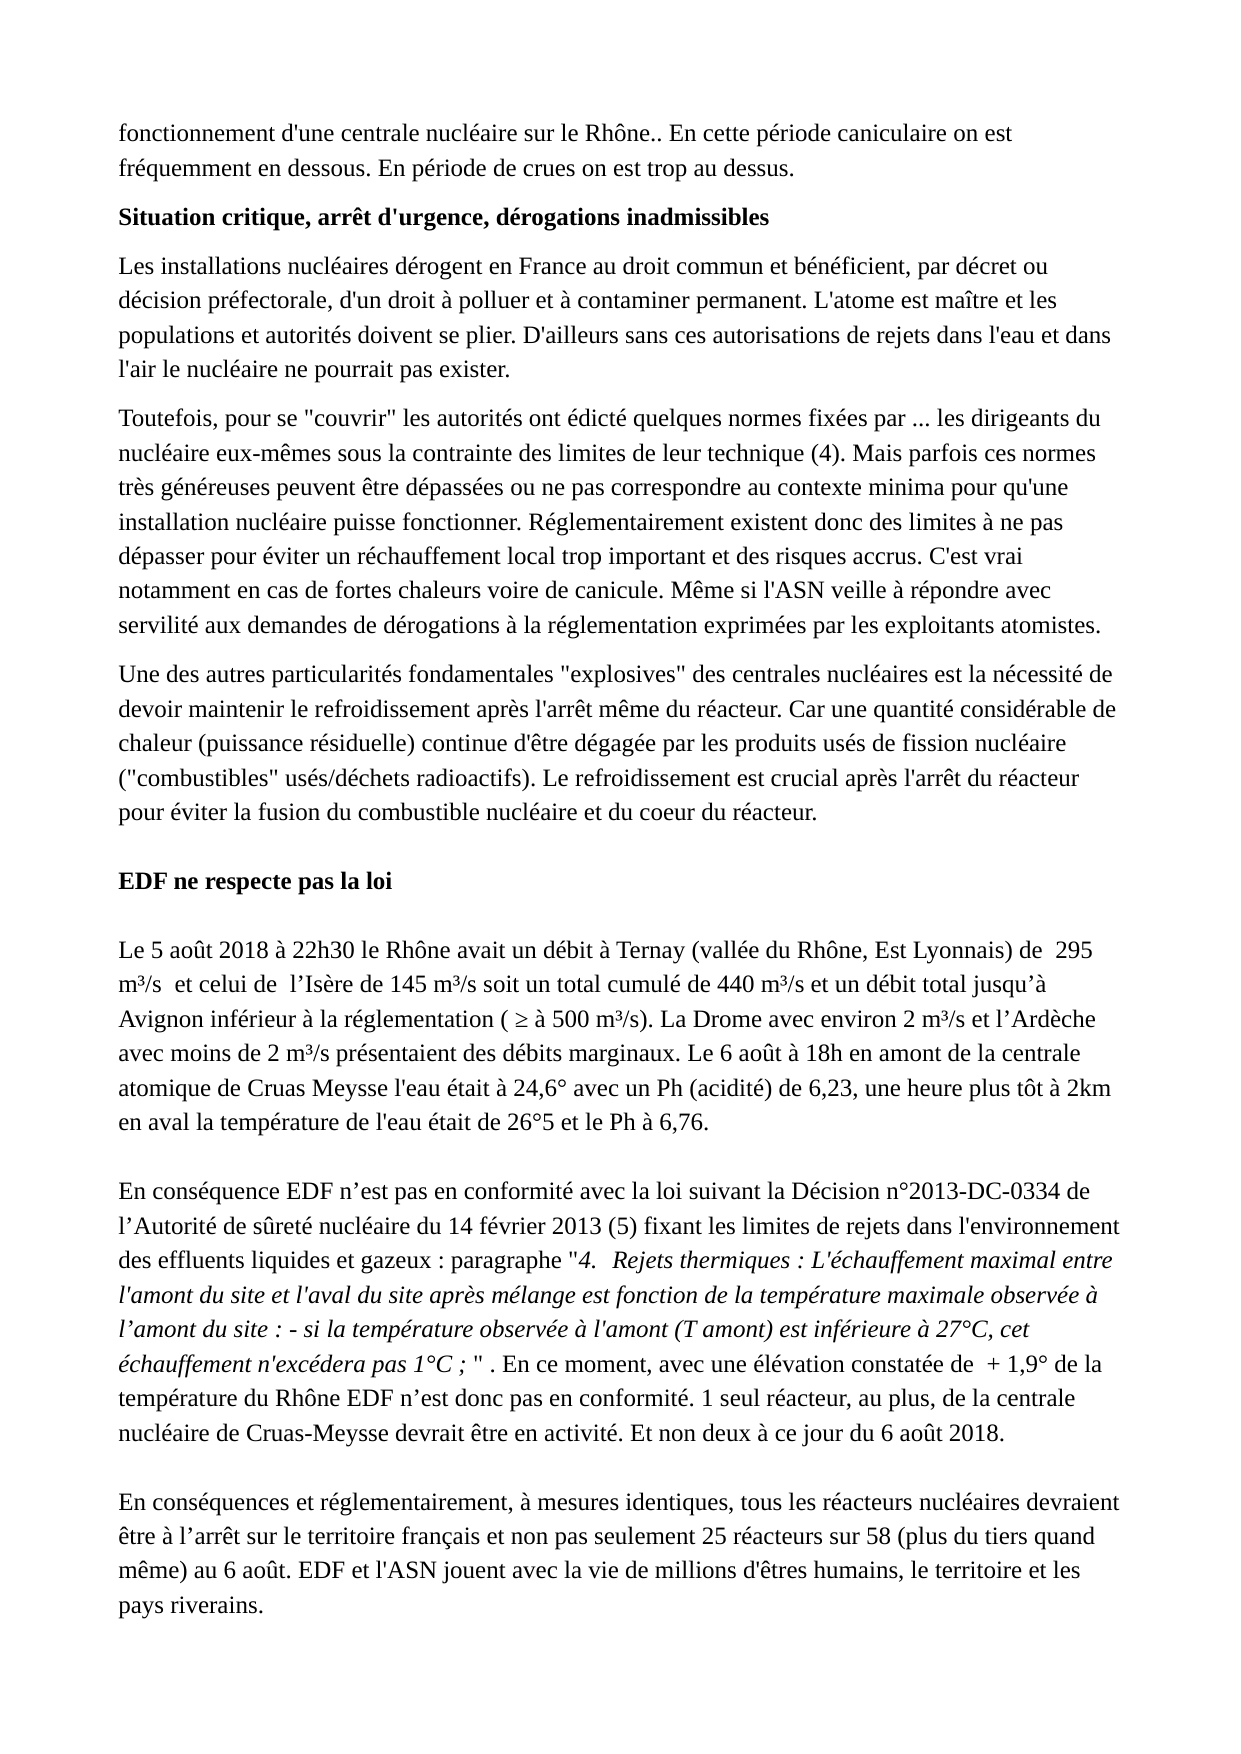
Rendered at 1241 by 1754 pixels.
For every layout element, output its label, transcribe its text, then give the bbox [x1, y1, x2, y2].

text Une des autres particularités fondamentales "explosives" des centrales nucléaires est la nécessité de devoir maintenir le refroidissement après l'arrêt même du réacteur. Car une quantité considérable de chaleur (puissance résiduelle) continue d'être dégagée par les produits usés de fission nucléaire ("combustibles" usés/déchets radioactifs). Le refroidissement est crucial après l'arrêt du réacteur pour éviter la fusion du combustible nucléaire et du coeur du réacteur. [118, 659, 1122, 826]
text En conséquences et réglementairement, à mesures identiques, tous les réacteurs nucléaires devraient être à l’arrêt sur le territoire français et non pas seulement 25 réacteurs sur 58 (plus du tiers quand même) au 6 août. EDF et l'ASN jouent avec la vie de millions d'êtres humains, le territoire et les pays riverains. [118, 1487, 1122, 1619]
text Toutefois, pour se "couvrir" les autorités ont édicté quelques normes fixées par ... les dirigeants du nucléaire eux-mêmes sous la contrainte des limites de leur technique (4). Mais parfois ces normes très généreuses peuvent être dépassées ou ne pas correspondre au contexte minima pour qu'une installation nucléaire puisse fonctionner. Réglementairement existent donc des limites à ne pas dépasser pour éviter un réchauffement local trop important et des risques accrus. C'est vrai notamment en cas de fortes chaleurs voire de canicule. Même si l'ASN veille à répondre avec servilité aux demandes de dérogations à la réglementation exprimées par les exploitants atomistes. [118, 403, 1122, 639]
text Situation critique, arrêt d'urgence, dérogations inadmissibles [118, 202, 1122, 230]
text Le 5 août 2018 à 22h30 le Rhône avait un débit à Ternay (vallée du Rhône, Est Lyonnais) de 295 m³/s et celui de l’Isère de 145 m³/s soit un total cumulé de 440 m³/s et un débit total jusqu’à Avignon inférieur à la réglementation ( ≥ à 500 m³/s). La Drome avec environ 2 m³/s et l’Ardèche avec moins de 2 m³/s présentaient des débits marginaux. Le 6 août à 18h en amont de la centrale atomique de Cruas Meysse l'eau était à 24,6° avec un Ph (acidité) de 6,23, une heure plus tôt à 2km en aval la température de l'eau était de 26°5 et le Ph à 6,76. [118, 935, 1122, 1136]
text Les installations nucléaires dérogent en France au droit commun et bénéficient, par décret ou décision préfectorale, d'un droit à polluer et à contaminer permanent. L'atome est maître et les populations et autorités doivent se plier. D'ailleurs sans ces autorisations de rejets dans l'eau et dans l'air le nucléaire ne pourrait pas exister. [118, 251, 1122, 383]
text fonctionnement d'une centrale nucléaire sur le Rhône.. En cette période caniculaire on est fréquemment en dessous. En période de crues on est trop au dessus. [118, 118, 1122, 181]
text EDF ne respecte pas la loi [118, 866, 1122, 895]
text En conséquence EDF n’est pas en conformité avec la loi suivant la Décision n°2013-DC-0334 de l’Autorité de sûreté nucléaire du 14 février 2013 (5) fixant les limites de rejets dans l'environnement des effluents liquides et gazeux : paragraphe "4. Rejets thermiques : L'échauffement maximal entre l'amont du site et l'aval du site après mélange est fonction de la température maximale observée à l’amont du site : - si la température observée à l'amont (T amont) est inférieure à 27°C, cet échauffement n'excédera pas 1°C ; " . En ce moment, avec une élévation constatée de + 1,9° de la température du Rhône EDF n’est donc pas en conformité. 1 seul réacteur, au plus, de la centrale nucléaire de Cruas-Meysse devrait être en activité. Et non deux à ce jour du 6 août 2018. [118, 1176, 1122, 1446]
